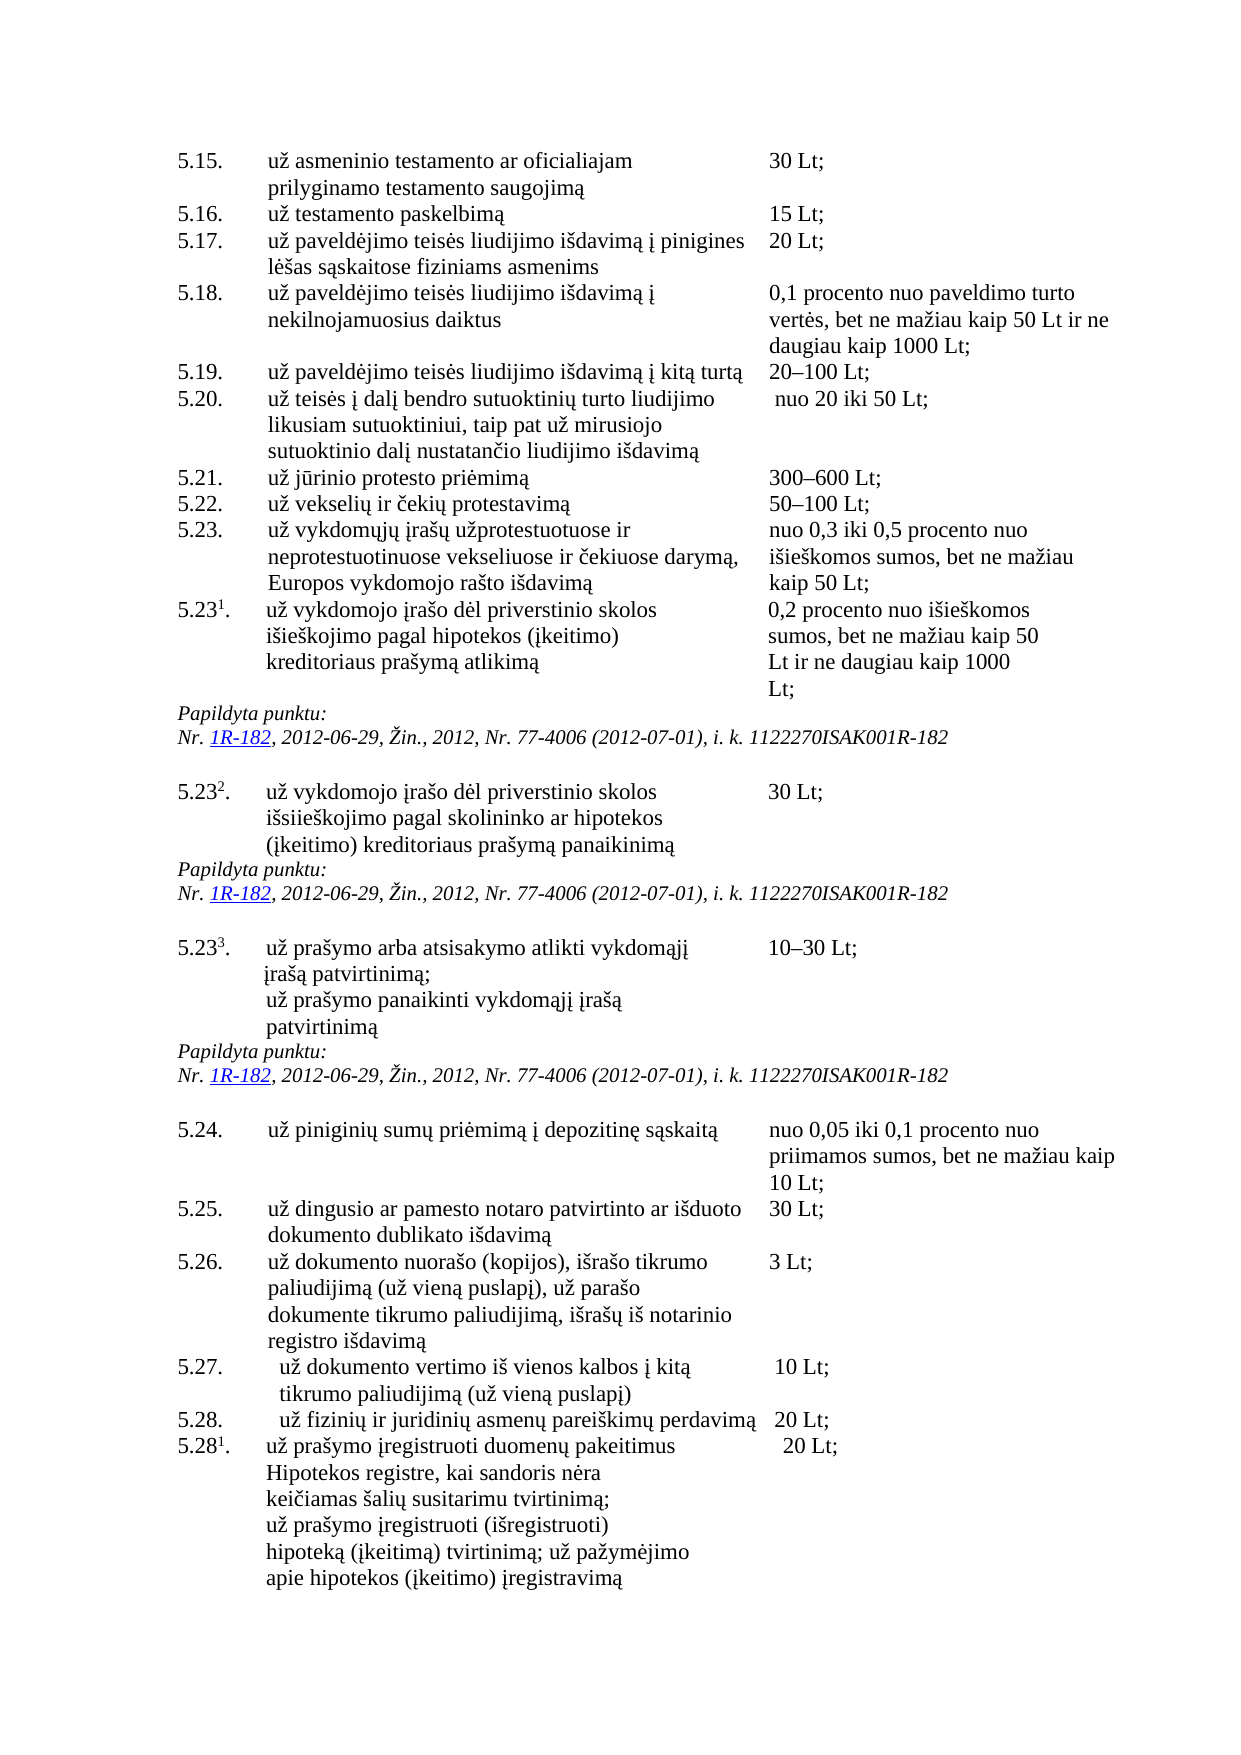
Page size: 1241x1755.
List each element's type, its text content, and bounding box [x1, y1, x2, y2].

text Nr. 1R-182, 2012-06-29, Žin., 2012, Nr. 77-4006 (2012-07-01), i. k. 1122270ISAK001R-182 [177, 1063, 1211, 1087]
text Lt; [177, 675, 1211, 701]
text keičiamas šalių susitarimu tvirtinimą; [266, 1485, 1211, 1511]
text priimamos sumos, bet ne mažiau kaip [177, 1142, 1211, 1169]
text Papildyta punktu: [177, 857, 1211, 881]
text sutuoktinio dalį nustatančio liudijimo išdavimą [177, 437, 1211, 464]
text 5.28. už fizinių ir juridinių asmenų pareiškimų perdavimą 20 Lt; [177, 1406, 1211, 1432]
text Europos vykdomojo rašto išdavimą kaip 50 Lt; [177, 569, 1211, 596]
text 5.22. už vekselių ir čekių protestavimą 50–100 Lt; [177, 490, 1211, 517]
text kreditoriaus prašymą atlikimą Lt ir ne daugiau kaip 1000 [177, 648, 1211, 675]
text tikrumo paliudijimą (už vieną puslapį) [177, 1380, 1211, 1406]
text neprotestuotinuose vekseliuose ir čekiuose darymą, išieškomos sumos, bet ne mažiau [177, 543, 1211, 569]
text Hipotekos registre, kai sandoris nėra [266, 1459, 1211, 1485]
text Papildyta punktu: [177, 701, 1211, 725]
text įrašą patvirtinimą; [263, 960, 1211, 987]
text daugiau kaip 1000 Lt; [177, 332, 1211, 358]
text 5.20. už teisės į dalį bendro sutuoktinių turto liudijimo nuo 20 iki 50 Lt; [177, 385, 1211, 411]
text 5.24. už piniginių sumų priėmimą į depozitinę sąskaitą nuo 0,05 iki 0,1 procento nuo [177, 1116, 1211, 1142]
text išsiieškojimo pagal skolininko ar hipotekos [177, 804, 1211, 831]
text 5.25. už dingusio ar pamesto notaro patvirtinto ar išduoto 30 Lt; [177, 1195, 1211, 1222]
text dokumento dublikato išdavimą [177, 1222, 1211, 1248]
text apie hipotekos (įkeitimo) įregistravimą [177, 1564, 1211, 1591]
text 5.19. už paveldėjimo teisės liudijimo išdavimą į kitą turtą 20–100 Lt; [177, 358, 1211, 385]
text likusiam sutuoktiniui, taip pat už mirusiojo [177, 411, 1211, 437]
text Nr. 1R-182, 2012-06-29, Žin., 2012, Nr. 77-4006 (2012-07-01), i. k. 1122270ISAK001R-182 [177, 725, 1211, 749]
text išieškojimo pagal hipotekos (įkeitimo) sumos, bet ne mažiau kaip 50 [177, 622, 1211, 648]
text lėšas sąskaitose fiziniams asmenims [177, 253, 1211, 279]
text 10 Lt; [177, 1169, 1211, 1195]
text 5.15. už asmeninio testamento ar oficialiajam 30 Lt; [177, 148, 1211, 174]
text nekilnojamuosius daiktus vertės, bet ne mažiau kaip 50 Lt ir ne [177, 306, 1211, 332]
text patvirtinimą [177, 1013, 1211, 1039]
text 5.233. už prašymo arba atsisakymo atlikti vykdomąjį 10–30 Lt; [177, 934, 1211, 960]
text 5.16. už testamento paskelbimą 15 Lt; [177, 200, 1211, 227]
text 5.27. už dokumento vertimo iš vienos kalbos į kitą 10 Lt; [177, 1353, 1211, 1380]
text dokumente tikrumo paliudijimą, išrašų iš notarinio [177, 1301, 1211, 1327]
text 5.231. už vykdomojo įrašo dėl priverstinio skolos 0,2 procento nuo išieškomos [177, 596, 1211, 622]
text paliudijimą (už vieną puslapį), už parašo [177, 1274, 1211, 1301]
text Papildyta punktu: [177, 1039, 1211, 1063]
text 5.18. už paveldėjimo teisės liudijimo išdavimą į 0,1 procento nuo paveldimo turto [177, 279, 1211, 306]
text Nr. 1R-182, 2012-06-29, Žin., 2012, Nr. 77-4006 (2012-07-01), i. k. 1122270ISAK001R-182 [177, 881, 1211, 905]
text hipoteką (įkeitimą) tvirtinimą; už pažymėjimo [177, 1538, 1211, 1564]
text registro išdavimą [177, 1327, 1211, 1353]
text (įkeitimo) kreditoriaus prašymą panaikinimą [177, 831, 1211, 857]
text 5.281. už prašymo įregistruoti duomenų pakeitimus 20 Lt; [177, 1432, 1211, 1459]
text už prašymo panaikinti vykdomąjį įrašą [177, 987, 1211, 1013]
text 5.232. už vykdomojo įrašo dėl priverstinio skolos 30 Lt; [177, 778, 1211, 804]
text prilyginamo testamento saugojimą [177, 174, 1211, 200]
text už prašymo įregistruoti (išregistruoti) [177, 1511, 1211, 1538]
text 5.21. už jūrinio protesto priėmimą 300–600 Lt; [177, 464, 1211, 490]
text 5.23. už vykdomųjų įrašų užprotestuotuose ir nuo 0,3 iki 0,5 procento nuo [177, 517, 1211, 543]
text 5.17. už paveldėjimo teisės liudijimo išdavimą į pinigines 20 Lt; [177, 227, 1211, 253]
text 5.26. už dokumento nuorašo (kopijos), išrašo tikrumo 3 Lt; [177, 1248, 1211, 1274]
